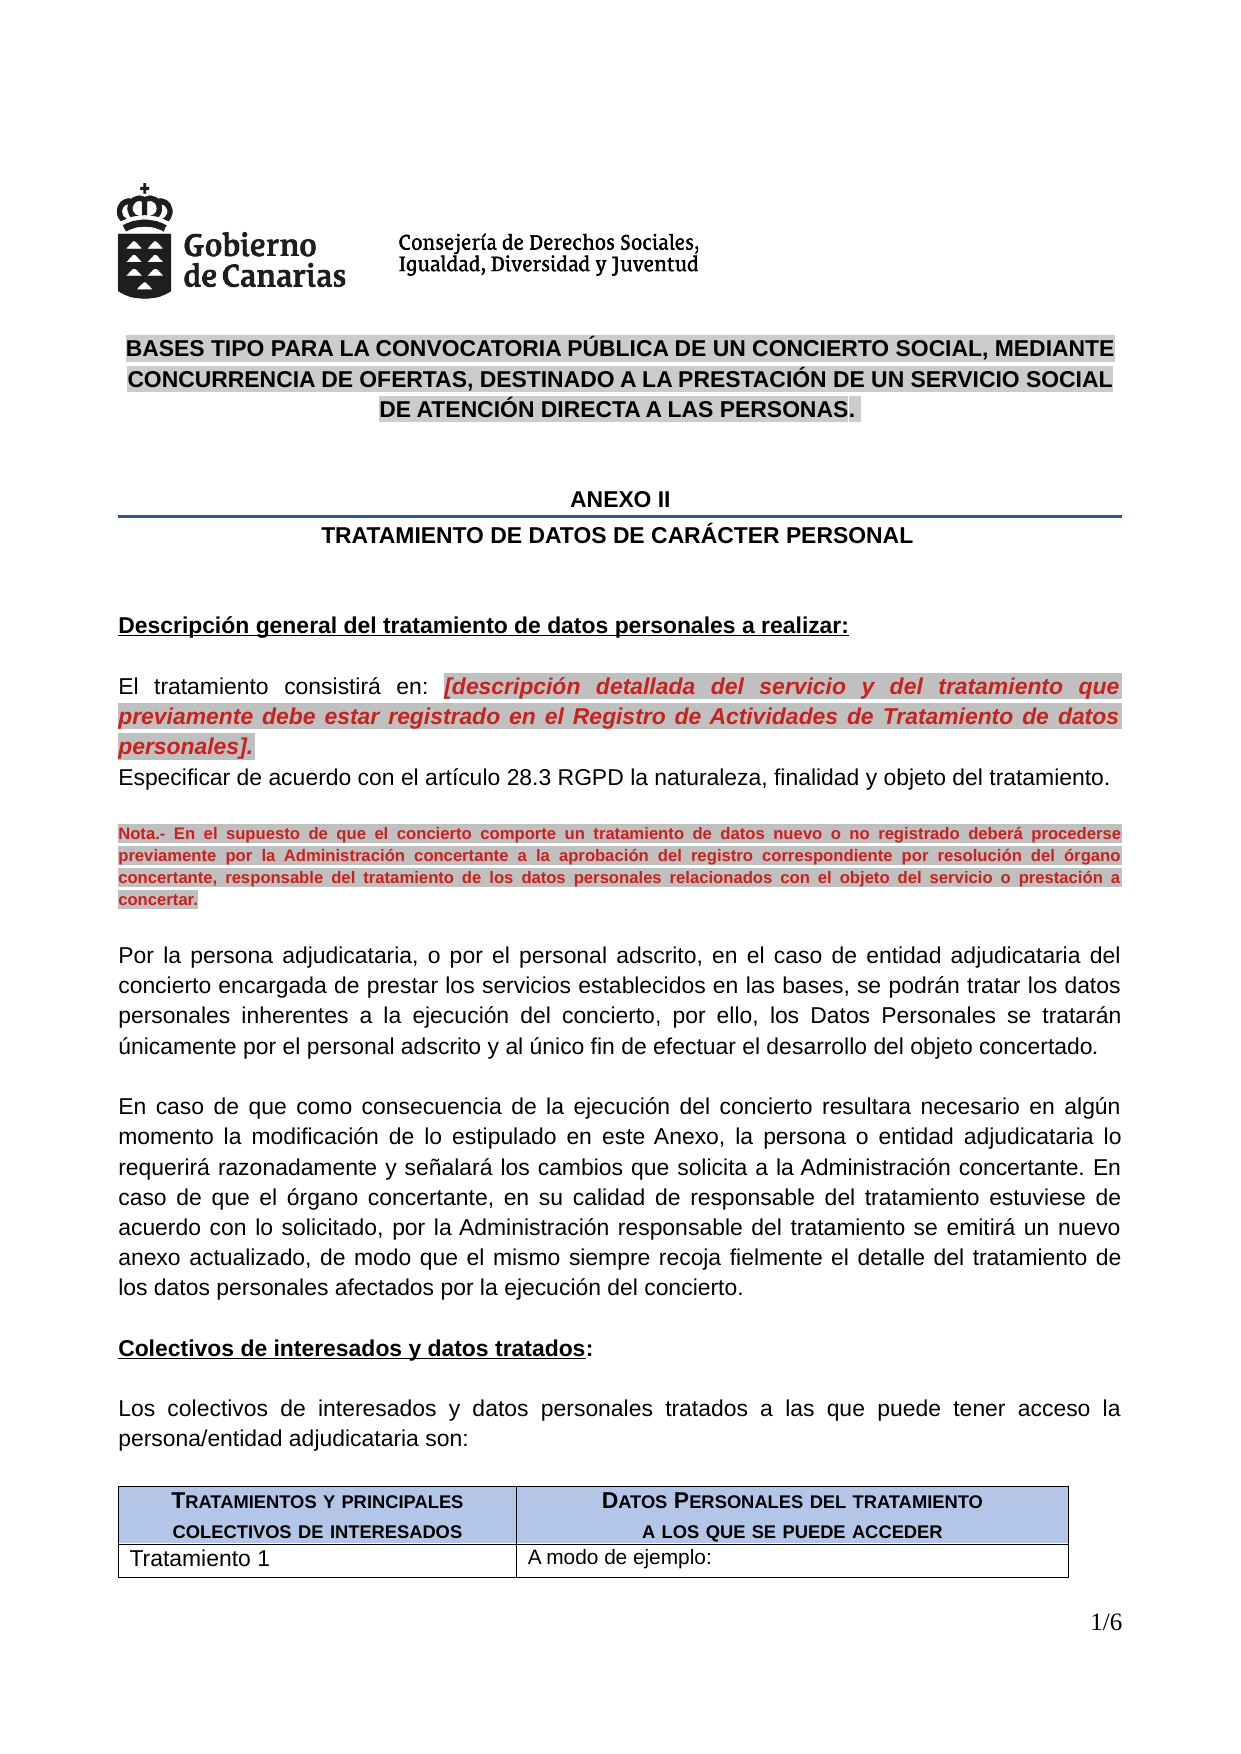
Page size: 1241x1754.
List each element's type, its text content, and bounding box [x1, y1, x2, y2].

text TRATAMIENTO DE DATOS DE CARÁCTER PERSONAL [118, 522, 1122, 548]
table_header Tratamientos y principales colectivos de interesados [119, 1487, 516, 1543]
picture [116, 183, 699, 299]
text Nota.- En el supuesto de que el concierto comporte un tratamiento de datos nuevo o no registrado deberá procederse previamente por la Administración concertante a la aprobación del registro correspondiente por resolución del órgano concertante, responsable del tratamiento de los datos personales relacionados con el objeto del servicio o prestación a concertar. [118, 824, 1122, 909]
text BASES TIPO PARA LA CONVOCATORIA PÚBLICA DE UN CONCIERTO SOCIAL, MEDIANTE CONCURRENCIA DE OFERTAS, DESTINADO A LA PRESTACIÓN DE UN SERVICIO SOCIAL DE ATENCIÓN DIRECTA A LAS PERSONAS. [118, 335, 1122, 422]
text Colectivos de interesados y datos tratados: [118, 1335, 1122, 1361]
text Los colectivos de interesados y datos personales tratados a las que puede tener acceso la persona/entidad adjudicataria son: [118, 1395, 1122, 1452]
text Especificar de acuerdo con el artículo 28.3 RGPD la naturaleza, finalidad y objeto del tratamiento. [118, 763, 1122, 790]
table_cell Tratamiento 1 [119, 1545, 516, 1577]
text Descripción general del tratamiento de datos personales a realizar: [118, 612, 1122, 639]
text En caso de que como consecuencia de la ejecución del concierto resultara necesario en algún momento la modificación de lo estipulado en este Anexo, la persona o entidad adjudicataria lo requerirá razonadamente y señalará los cambios que solicita a la Administración concertante. En caso de que el órgano concertante, en su calidad de responsable del tratamiento estuviese de acuerdo con lo solicitado, por la Administración responsable del tratamiento se emitirá un nuevo anexo actualizado, de modo que el mismo siempre recoja fielmente el detalle del tratamiento de los datos personales afectados por la ejecución del concierto. [118, 1093, 1122, 1301]
text El tratamiento consistirá en: [descripción detallada del servicio y del tratamiento que previamente debe estar registrado en el Registro de Actividades de Tratamiento de datos personales]. [118, 673, 1122, 760]
table_header Datos Personales del tratamiento a los que se puede acceder [517, 1487, 1068, 1543]
table_cell A modo de ejemplo: [517, 1545, 1068, 1577]
subtitle ANEXO II [118, 486, 1122, 515]
text Por la persona adjudicataria, o por el personal adscrito, en el caso de entidad adjudicataria del concierto encargada de prestar los servicios establecidos en las bases, se podrán tratar los datos personales inherentes a la ejecución del concierto, por ello, los Datos Personales se tratarán únicamente por el personal adscrito y al único fin de efectuar el desarrollo del objeto concertado. [118, 942, 1122, 1059]
